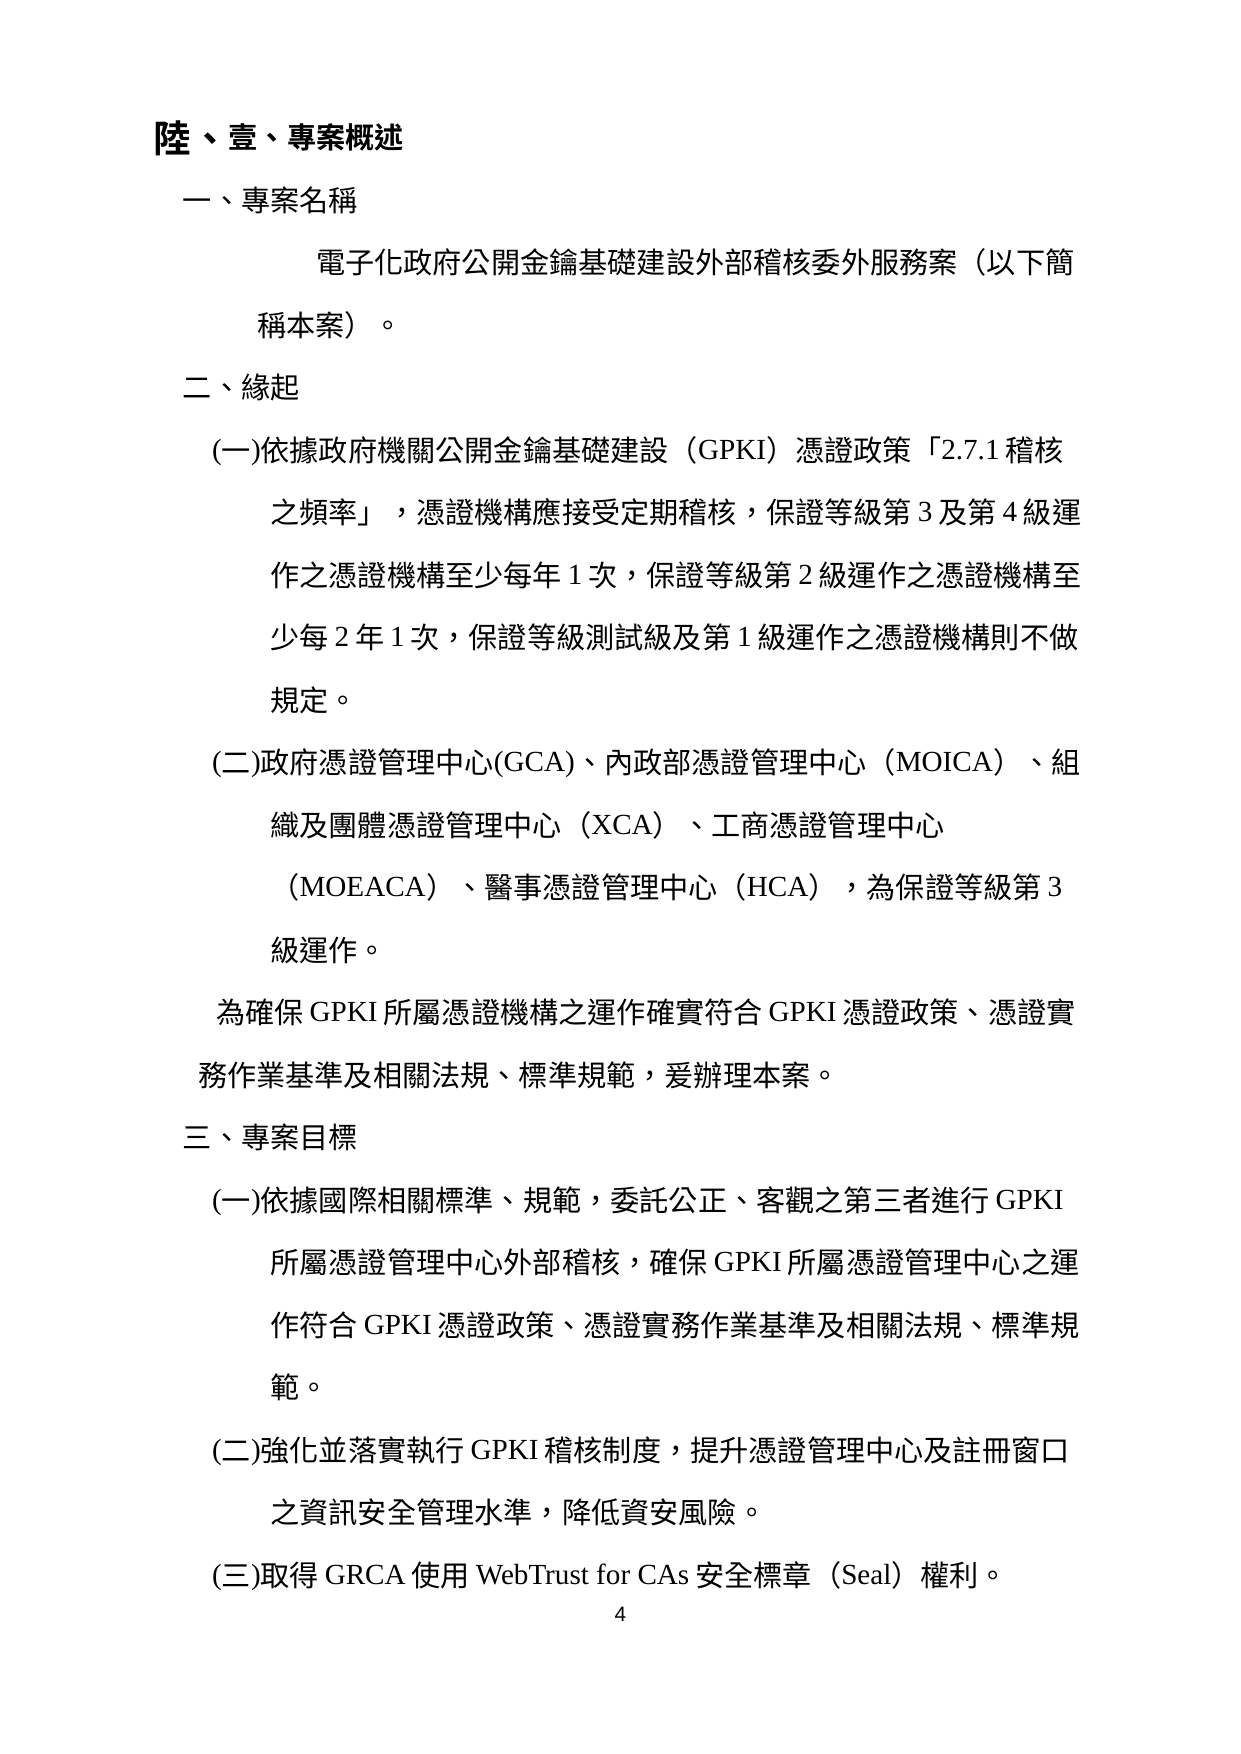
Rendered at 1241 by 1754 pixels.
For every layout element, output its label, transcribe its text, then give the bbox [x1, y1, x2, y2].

text (三)取得GRCA使用WebTrust for CAs安全標章（Seal）權利。 [212, 1532, 1087, 1594]
text 三、專案目標 [183, 1094, 1087, 1157]
text (二)強化並落實執行GPKI稽核制度，提升憑證管理中心及註冊窗口之資訊安全管理水準，降低資安風險。 [212, 1407, 1087, 1532]
text 電子化政府公開金鑰基礎建設外部稽核委外服務案（以下簡稱本案）。 [257, 219, 1087, 344]
text 一、專案名稱 [183, 157, 1087, 219]
text (一)依據政府機關公開金鑰基礎建設（GPKI）憑證政策「2.7.1稽核之頻率」，憑證機構應接受定期稽核，保證等級第3及第4級運作之憑證機構至少每年1次，保證等級第2級運作之憑證機構至少每2年1次，保證等級測試級及第1級運作之憑證機構則不做規定。 [212, 407, 1087, 719]
subtitle 壹、專案概述 [153, 94, 1087, 157]
text 為確保GPKI所屬憑證機構之運作確實符合GPKI憑證政策、憑證實務作業基準及相關法規、標準規範，爰辦理本案。 [198, 969, 1087, 1094]
text 二、緣起 [183, 344, 1087, 407]
text (二)政府憑證管理中心(GCA)、內政部憑證管理中心（MOICA）、組織及團體憑證管理中心（XCA）、工商憑證管理中心（MOEACA）、醫事憑證管理中心（HCA），為保證等級第3級運作。 [212, 719, 1087, 969]
text (一)依據國際相關標準、規範，委託公正、客觀之第三者進行GPKI所屬憑證管理中心外部稽核，確保GPKI所屬憑證管理中心之運作符合GPKI憑證政策、憑證實務作業基準及相關法規、標準規範。 [212, 1157, 1087, 1407]
